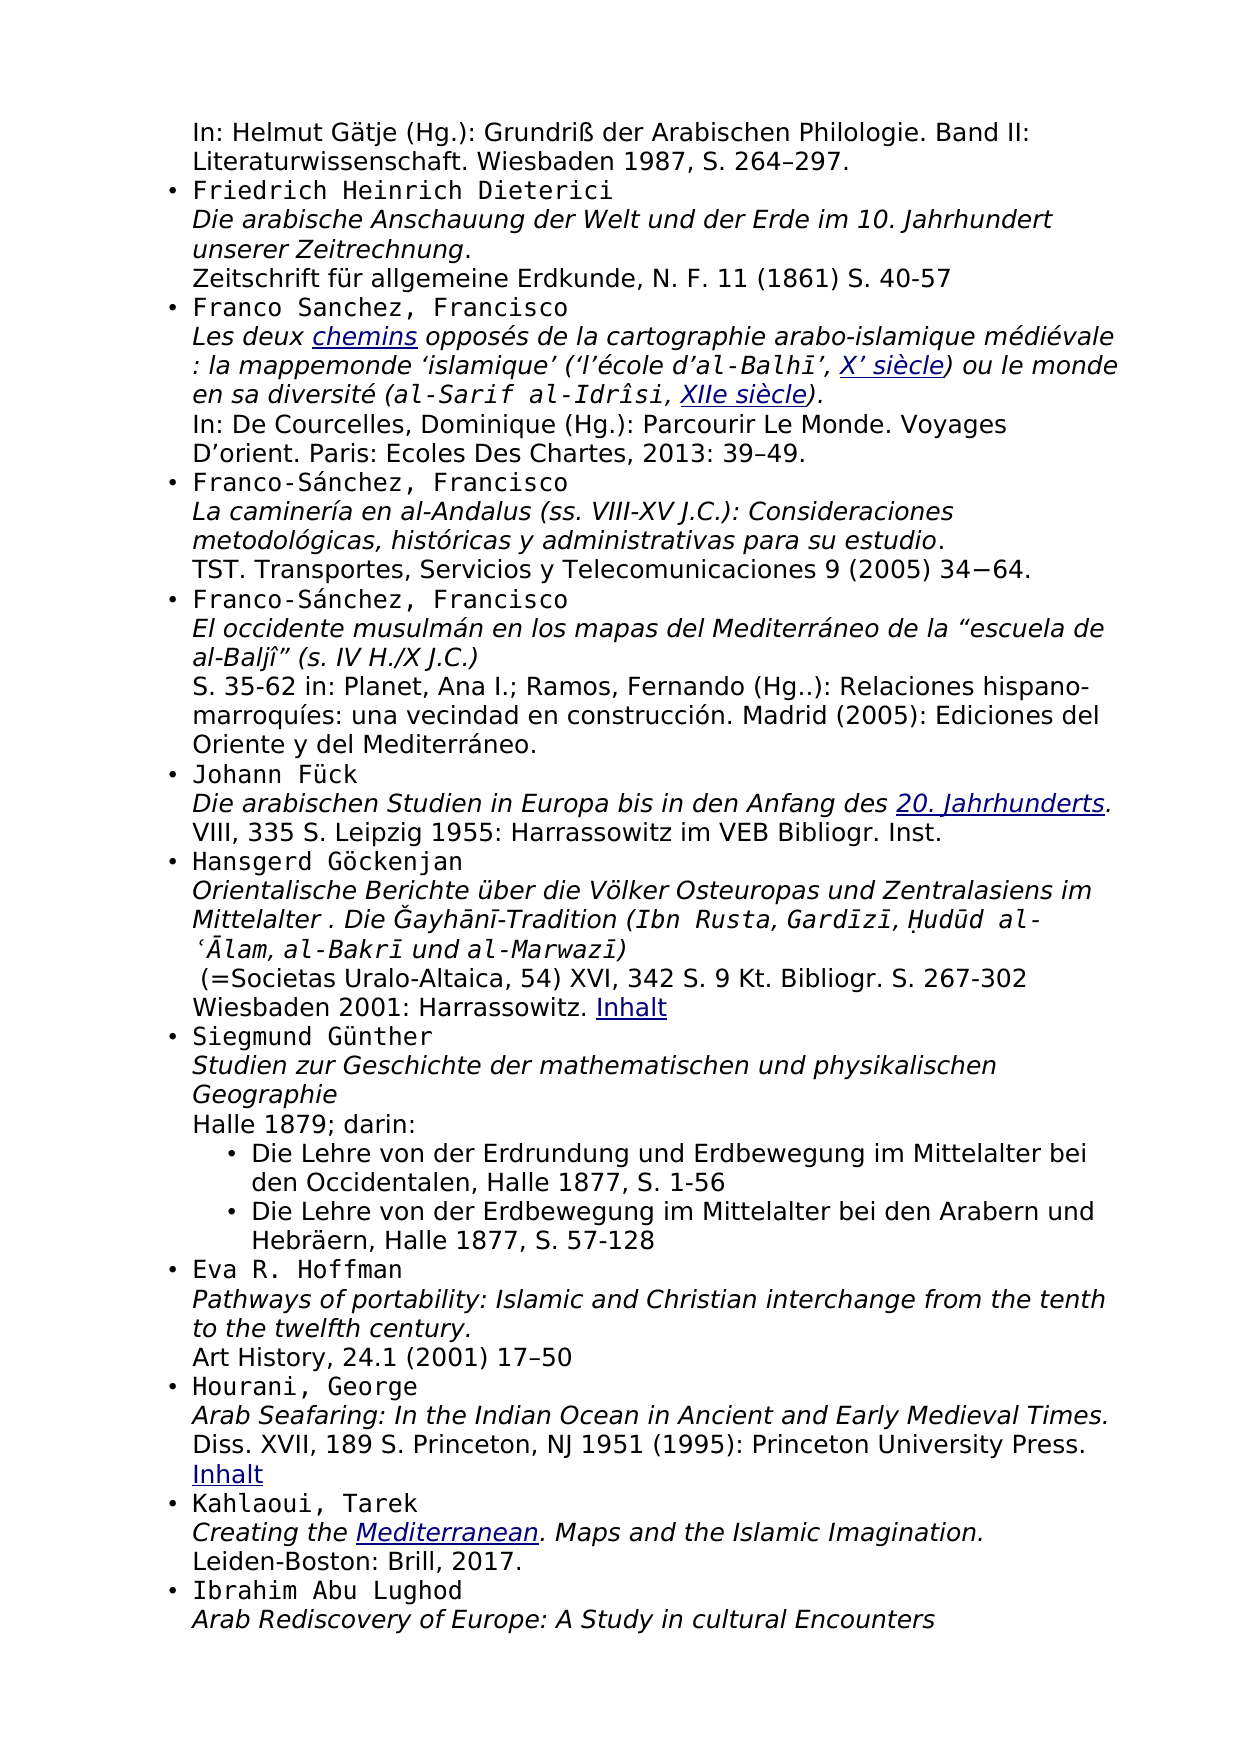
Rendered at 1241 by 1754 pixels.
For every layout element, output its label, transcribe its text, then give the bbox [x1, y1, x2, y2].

list Ibrahim Abu Lughod Arab Rediscovery of Europe: A Study in cultural Encounters [177, 1576, 1122, 1635]
list Eva R. Hoffman Pathways of portability: Islamic and Christian interchange from the tenth to the twelfth century. Art History, 24.1 (2001) 17–50 [177, 1256, 1122, 1372]
list In: Helmut Gätje (Hg.): Grundriß der Arabischen Philologie. Band II: Literaturwissenschaft. Wiesbaden 1987, S. 264–297. [177, 118, 1122, 176]
list Kahlaoui, Tarek Creating the Mediterranean. Maps and the Islamic Imagination. Leiden-Boston: Brill, 2017. [177, 1489, 1122, 1576]
list Die Lehre von der Erdbewegung im Mittelalter bei den Arabern und Hebräern, Halle 1877, S. 57-128 [236, 1197, 1122, 1256]
list Siegmund Günther Studien zur Geschichte der mathematischen und physikalischen Geographie Halle 1879; darin: [177, 1022, 1122, 1139]
list Franco-Sánchez, Francisco El occidente musulmán en los mapas del Mediterráneo de la “escuela de al-Baljî” (s. IV H./X J.C.) S. 35-62 in: Planet, Ana I.; Ramos, Fernando (Hg..): Relaciones hispano-marroquíes: una vecindad en construcción. Madrid (2005): Ediciones del Oriente y del Mediterráneo. [177, 585, 1122, 760]
list Friedrich Heinrich Dieterici Die arabische Anschauung der Welt und der Erde im 10. Jahrhundert unserer Zeitrechnung. Zeitschrift für allgemeine Erdkunde, N. F. 11 (1861) S. 40-57 [177, 176, 1122, 293]
list Franco Sanchez, Francisco Les deux chemins opposés de la cartographie arabo-islamique médiévale : la mappemonde ‘islamique’ (‘l’école d’al-Balhī’, X’ siècle) ou le monde en sa diversité (al-Sarif al-Idrîsi, XIIe siècle). In: De Courcelles, Dominique (Hg.): Parcourir Le Monde. Voyages D’orient. Paris: Ecoles Des Chartes, 2013: 39–49. [177, 293, 1122, 468]
list Johann Fück Die arabischen Studien in Europa bis in den Anfang des 20. Jahrhunderts. VIII, 335 S. Leipzig 1955: Harrassowitz im VEB Bibliogr. Inst. [177, 760, 1122, 847]
list Franco-Sánchez, Francisco La caminería en al-Andalus (ss. VIII-XV J.C.): Consideraciones metodológicas, históricas y administrativas para su estudio. TST. Transportes, Servicios y Telecomunicaciones 9 (2005) 34−64. [177, 468, 1122, 585]
list Hourani, George Arab Seafaring: In the Indian Ocean in Ancient and Early Medieval Times. Diss. XVII, 189 S. Princeton, NJ 1951 (1995): Princeton University Press. Inhalt [177, 1372, 1122, 1489]
list Die Lehre von der Erdrundung und Erdbewegung im Mittelalter bei den Occidentalen, Halle 1877, S. 1-56 [236, 1139, 1122, 1197]
list Hansgerd Göckenjan Orientalische Berichte über die Völker Osteuropas und Zentralasiens im Mittelalter . Die Ǧayhānī-Tradition (Ibn Rusta, Gardīzī, Ḥudūd al-ʿĀlam, al-Bakrī und al-Marwazī) (=Societas Uralo-Altaica, 54) XVI, 342 S. 9 Kt. Bibliogr. S. 267-302 Wiesbaden 2001: Harrassowitz. Inhalt [177, 847, 1122, 1022]
